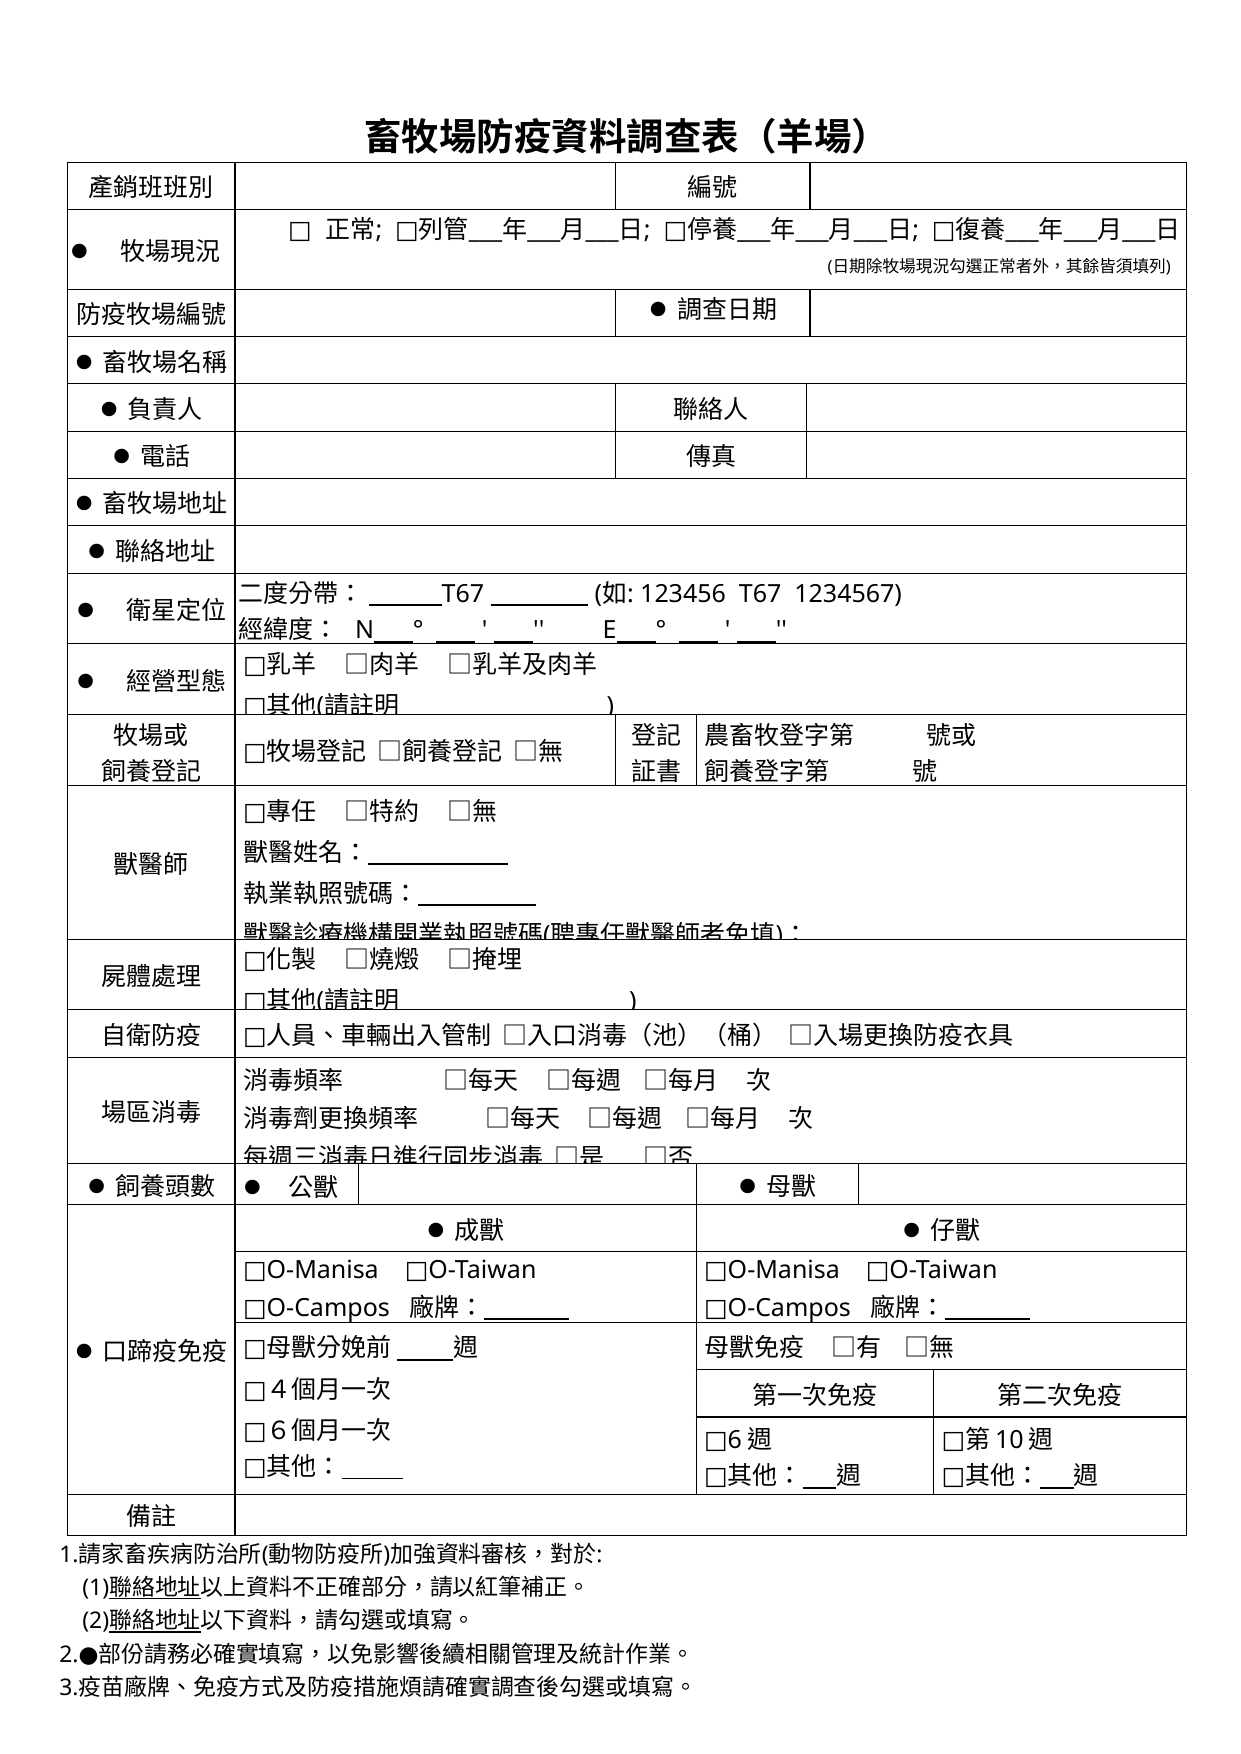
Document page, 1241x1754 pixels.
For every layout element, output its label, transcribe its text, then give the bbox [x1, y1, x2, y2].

table_cell 飼養頭數 [68, 1164, 234, 1204]
table_cell 成獸 [236, 1205, 696, 1251]
table_cell 牧場現況 [68, 210, 234, 289]
table_cell 母獸免疫 □有 □無 [697, 1323, 1186, 1369]
table_cell 調查日期 [616, 290, 809, 336]
table_cell 第一次免疫 [697, 1370, 933, 1416]
table_cell 場區消毒 [68, 1058, 234, 1163]
table_cell [859, 1164, 1186, 1204]
text (1)聯絡地址以上資料不正確部分，請以紅筆補正。 [82, 1569, 1194, 1602]
table_header 編號 [616, 163, 809, 209]
table_cell 自衛防疫 [68, 1010, 234, 1057]
table_cell □乳羊 □肉羊 □乳羊及肉羊 □其他(請註明 ) [236, 644, 1186, 714]
text 畜牧場防疫資料調查表（羊場） [59, 107, 1194, 162]
table_cell 二度分帶： T67 (如: 123456 T67 1234567) 經緯度： N ° ' '' E ° ' '' [236, 574, 1186, 643]
table_cell [236, 1495, 1186, 1535]
table_cell 畜牧場地址 [68, 479, 234, 525]
table_cell 防疫牧場編號 [68, 290, 234, 336]
table_cell 屍體處理 [68, 940, 234, 1009]
table_cell 農畜牧登字第 號或 飼養登字第 號 [697, 715, 1186, 785]
text 1.請家畜疾病防治所(動物防疫所)加強資料審核，對於: [59, 1536, 1194, 1569]
table_cell 聯絡人 [616, 384, 806, 431]
table_cell □第10週 □其他： 週 [934, 1418, 1186, 1494]
table_cell □6週 □其他： 週 [697, 1418, 933, 1494]
table_cell [236, 432, 615, 478]
table_cell 登記証書 字號 [616, 715, 696, 785]
table_cell [807, 432, 1186, 478]
table_cell 電話 [68, 432, 234, 478]
table_cell 獸醫師 [68, 786, 234, 938]
table_cell 聯絡地址 [68, 526, 234, 572]
table_cell □人員、車輛出入管制 □入口消毒（池）（桶） □入場更換防疫衣具 [236, 1010, 1186, 1057]
table_cell □O-Manisa □O-Taiwan □O-Campos 廠牌： [697, 1252, 1186, 1322]
table_cell [236, 337, 1186, 383]
table_cell [236, 290, 615, 336]
table_cell 牧場或 飼養登記 [68, 715, 234, 785]
table_cell 母獸 [697, 1164, 858, 1204]
table_cell □O-Manisa □O-Taiwan □O-Campos 廠牌： [236, 1252, 696, 1322]
table_cell 公獸 [236, 1164, 358, 1204]
table_cell 負責人 [68, 384, 234, 431]
table_header [236, 163, 615, 209]
table_cell 經營型態 [68, 644, 234, 714]
table_header 產銷班班別 [68, 163, 234, 209]
table_cell 消毒頻率 □每天 □每週 □每月 次 消毒劑更換頻率 □每天 □每週 □每月 次 每週三消毒日進行同步消毒 □是 □否 [236, 1058, 1186, 1163]
table_cell [811, 290, 1186, 336]
table_cell 衛星定位 [68, 574, 234, 643]
table_cell 傳真 [616, 432, 806, 478]
table_cell 口蹄疫免疫 [68, 1205, 234, 1494]
table_cell □專任 □特約 □無 獸醫姓名： 執業執照號碼： 獸醫診療機構開業執照號碼(聘專任獸醫師者免填)： [236, 786, 1186, 938]
table_header [811, 163, 1186, 209]
table_cell 第二次免疫 [934, 1370, 1186, 1416]
table_cell 備註 [68, 1495, 234, 1535]
table_cell □母獸分娩前 週 □４個月一次 □６個月一次 □其他： [236, 1323, 696, 1494]
text 2.●部份請務必確實填寫，以免影響後續相關管理及統計作業。 [59, 1636, 1194, 1669]
table_cell [807, 384, 1186, 431]
table_cell [236, 479, 1186, 525]
text (2)聯絡地址以下資料，請勾選或填寫。 [82, 1602, 1194, 1636]
table_cell [236, 384, 615, 431]
table_cell 畜牧場名稱 [68, 337, 234, 383]
table_cell [236, 526, 1186, 572]
table_cell □化製 □燒燬 □掩埋 □其他(請註明 ) [236, 940, 1186, 1009]
table_cell 正常; □列管___年___月___日; □停養___年___月___日; □復養___年___月___日 (日期除牧場現況勾選正常者外，其餘皆須填列) [236, 210, 1186, 289]
table_cell [359, 1164, 696, 1204]
table_cell □牧場登記 □飼養登記 □無 [236, 715, 615, 785]
table_cell 仔獸 [697, 1205, 1186, 1251]
text 3.疫苗廠牌、免疫方式及防疫措施煩請確實調查後勾選或填寫。 [59, 1669, 1194, 1702]
